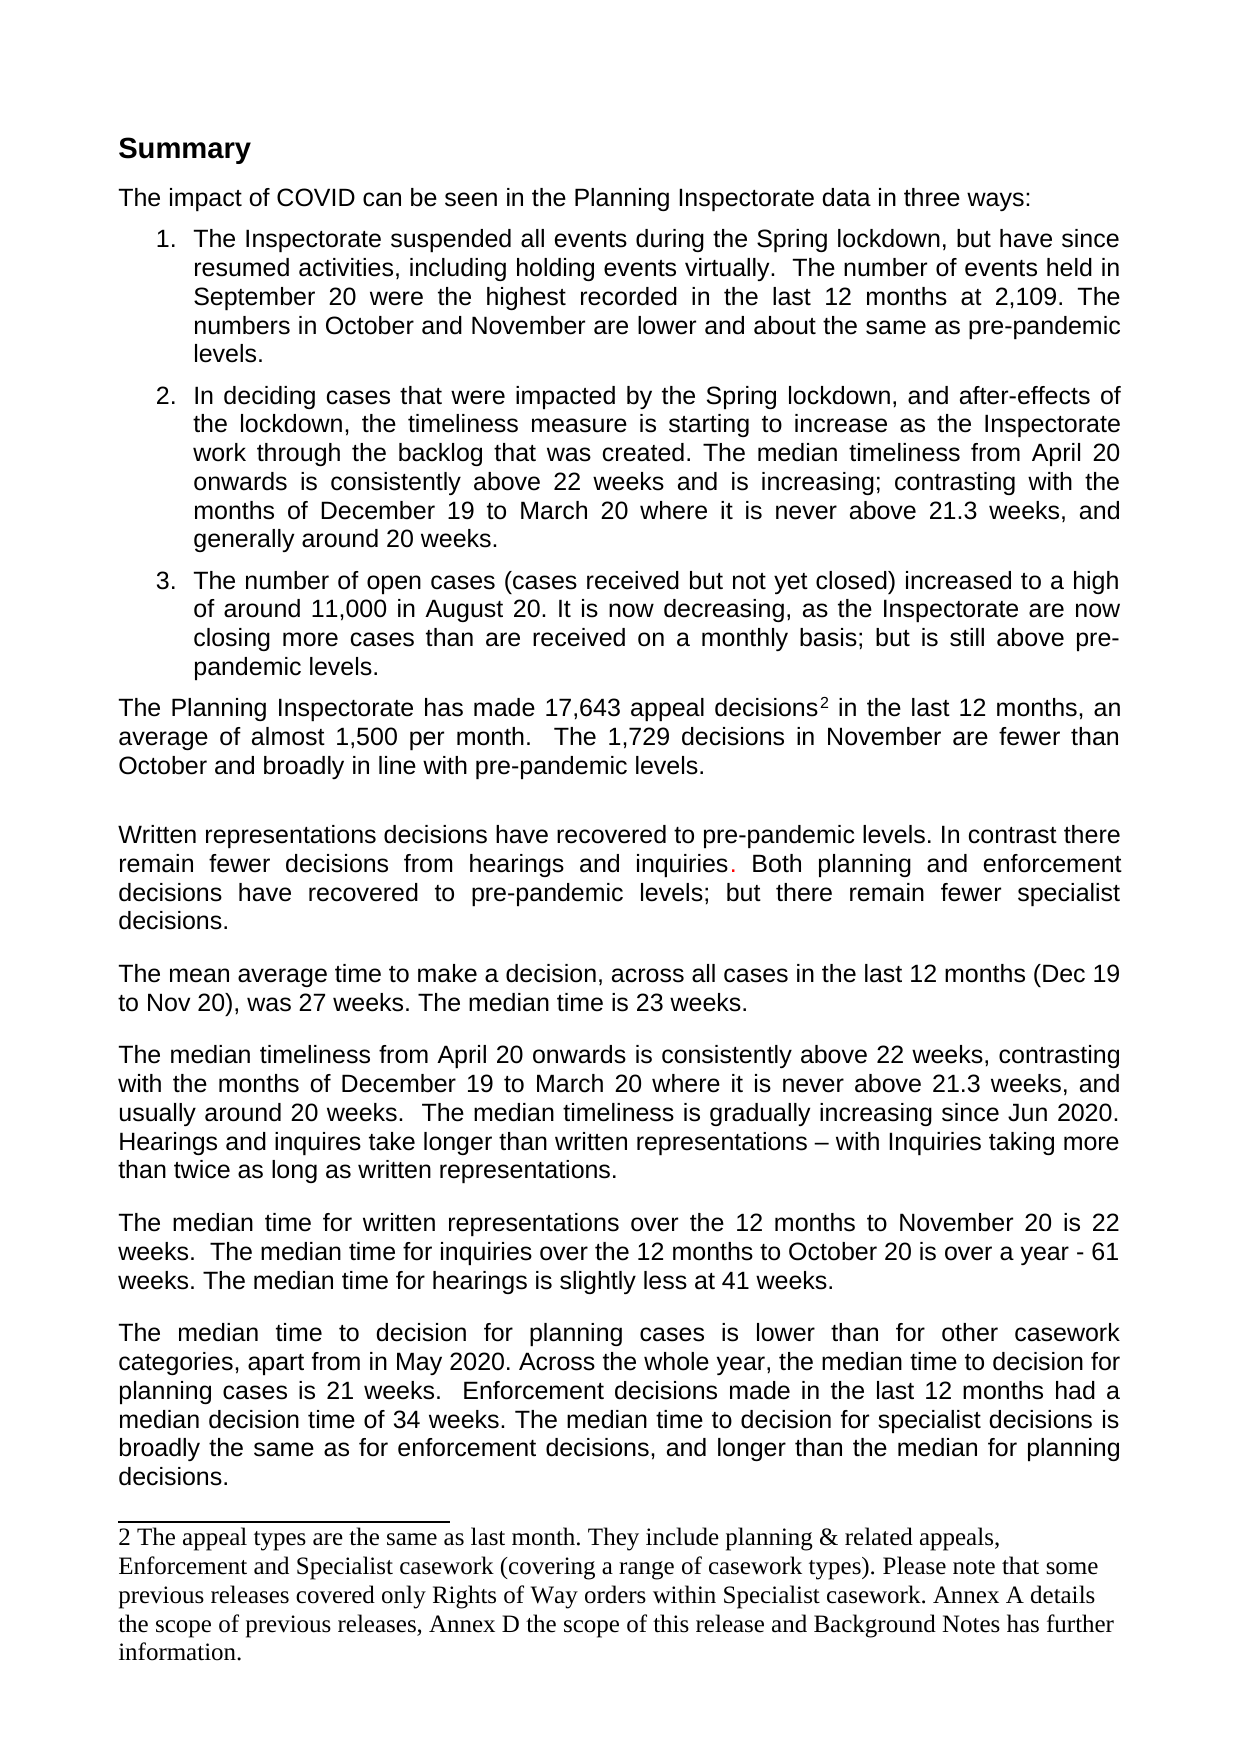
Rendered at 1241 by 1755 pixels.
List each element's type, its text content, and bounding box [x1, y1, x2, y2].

text The median time to decision for planning cases is lower than for other casework categories, apart from in May 2020. Across the whole year, the median time to decision for planning cases is 21 weeks. Enforcement decisions made in the last 12 months had a median decision time of 34 weeks. The median time to decision for specialist decisions is broadly the same as for enforcement decisions, and longer than the median for planning decisions. [118, 1318, 1122, 1491]
list The number of open cases (cases received but not yet closed) increased to a high of around 11,000 in August 20. It is now decreasing, as the Inspectorate are now closing more cases than are received on a monthly basis; but is still above pre-pandemic levels. [156, 566, 1122, 681]
text The median timeliness from April 20 onwards is consistently above 22 weeks, contrasting with the months of December 19 to March 20 where it is never above 21.3 weeks, and usually around 20 weeks. The median timeliness is gradually increasing since Jun 2020. Hearings and inquires take longer than written representations – with Inquiries taking more than twice as long as written representations. [118, 1040, 1122, 1184]
text Summary [118, 131, 1122, 164]
text The median time for written representations over the 12 months to November 20 is 22 weeks. The median time for inquiries over the 12 months to October 20 is over a year - 61 weeks. The median time for hearings is slightly less at 41 weeks. [118, 1208, 1122, 1294]
list In deciding cases that were impacted by the Spring lockdown, and after-effects of the lockdown, the timeliness measure is starting to increase as the Inspectorate work through the backlog that was created. The median timeliness from April 20 onwards is consistently above 22 weeks and is increasing; contrasting with the months of December 19 to March 20 where it is never above 21.3 weeks, and generally around 20 weeks. [156, 381, 1122, 553]
text The mean average time to make a decision, across all cases in the last 12 months (Dec 19 to Nov 20), was 27 weeks. The median time is 23 weeks. [118, 959, 1122, 1016]
text The Planning Inspectorate has made 17,643 appeal decisions in the last 12 months, an average of almost 1,500 per month. The 1,729 decisions in November are fewer than October and broadly in line with pre-pandemic levels. [118, 693, 1122, 779]
text Written representations decisions have recovered to pre-pandemic levels. In contrast there remain fewer decisions from hearings and inquiries. Both planning and enforcement decisions have recovered to pre-pandemic levels; but there remain fewer specialist decisions. [118, 820, 1122, 935]
text The appeal types are the same as last month. They include planning & related appeals, Enforcement and Specialist casework (covering a range of casework types). Please note that some previous releases covered only Rights of Way orders within Specialist casework. Annex A details the scope of previous releases, Annex D the scope of this release and Background Notes has further information. [118, 1522, 1122, 1666]
list The Inspectorate suspended all events during the Spring lockdown, but have since resumed activities, including holding events virtually. The number of events held in September 20 were the highest recorded in the last 12 months at 2,109. The numbers in October and November are lower and about the same as pre-pandemic levels. [156, 224, 1122, 368]
text The impact of COVID can be seen in the Planning Inspectorate data in three ways: [118, 183, 1122, 212]
